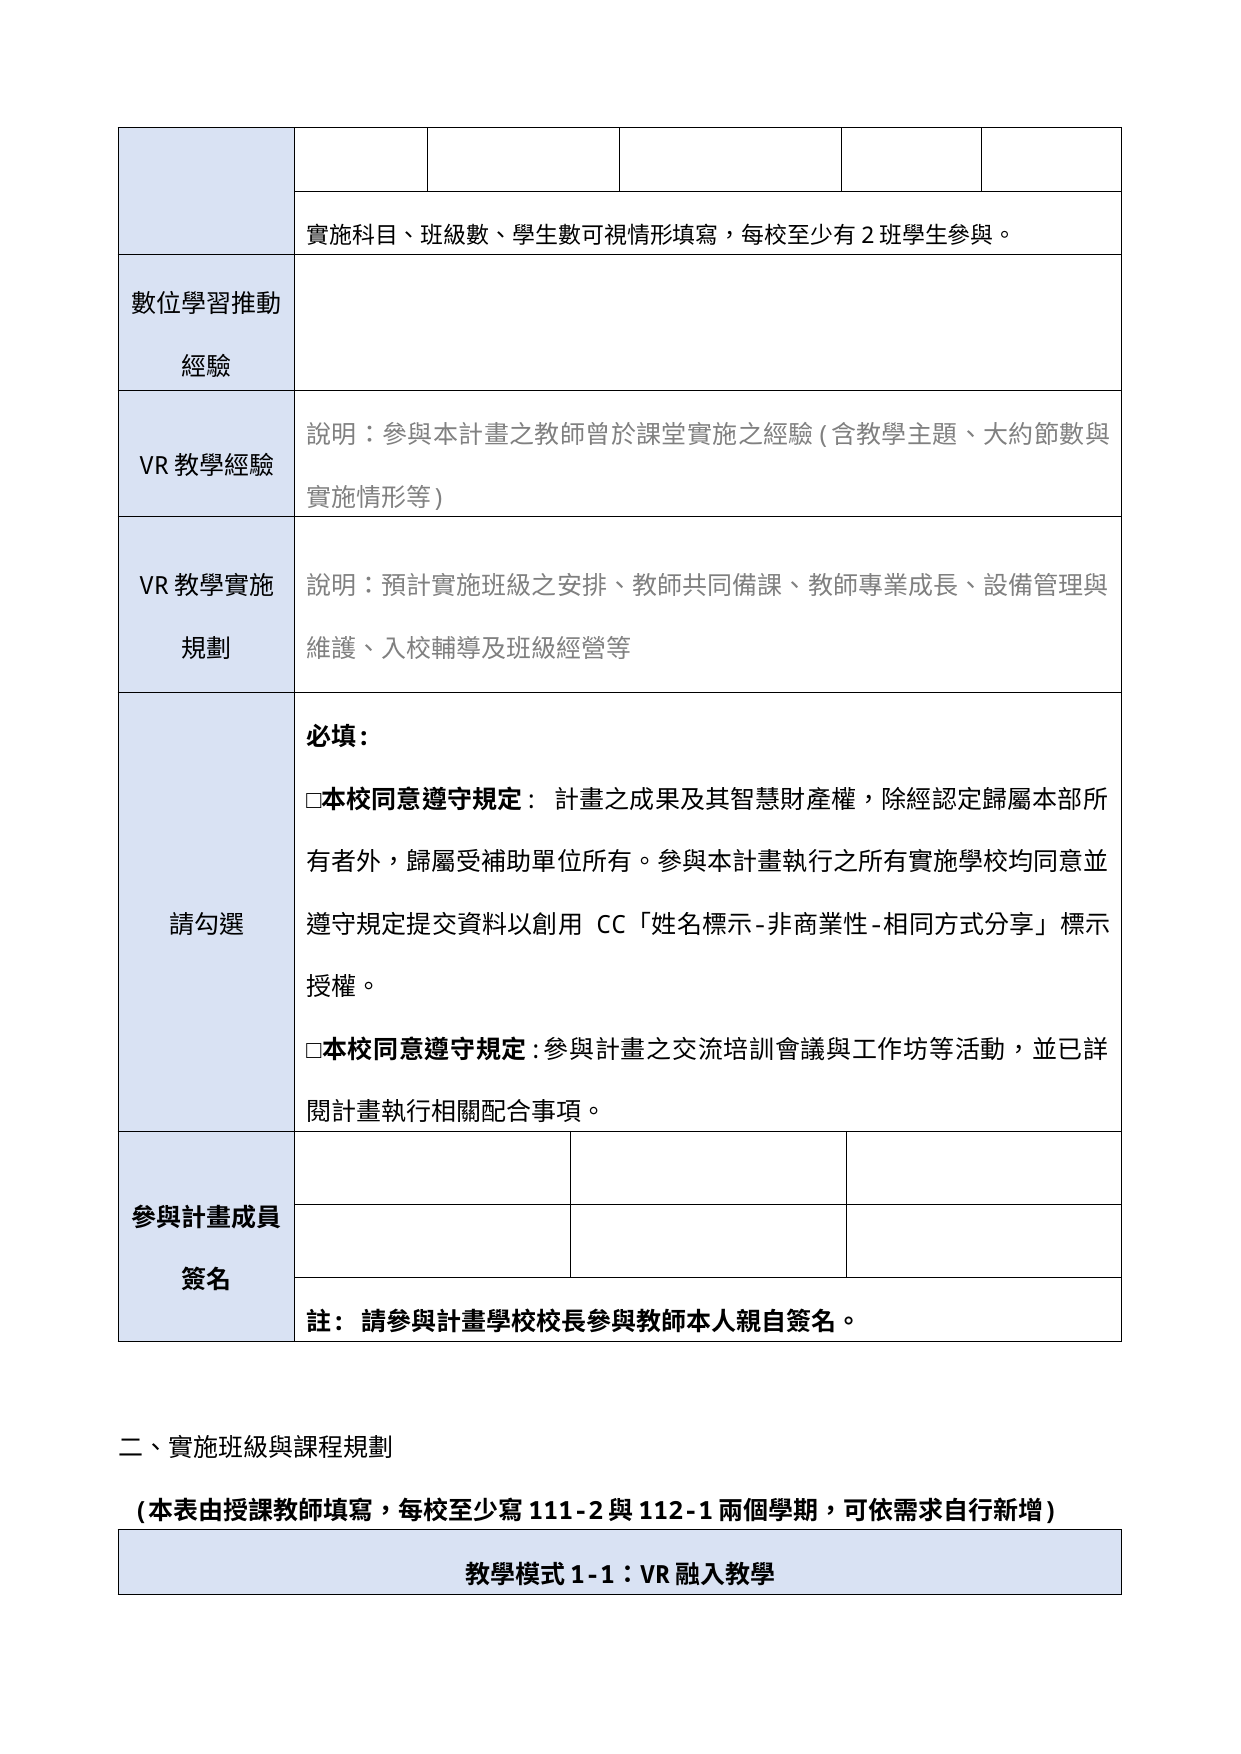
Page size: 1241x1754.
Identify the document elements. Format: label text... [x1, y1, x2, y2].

table_cell [119, 128, 294, 254]
text 二、實施班級與課程規劃 [118, 1404, 1122, 1467]
table_cell 必填: □本校同意遵守規定: 計畫之成果及其智慧財產權，除經認定歸屬本部所有者外，歸屬受補助單位所有。參與本計畫執行之所有實施學校均同意並遵守規定提交資料以創用 CC「姓名標示-非商業性-相同方式分享」標示授權。 □本校同意遵守規定:參與計畫之交流培訓會議與工作坊等活動，並已詳閱計畫執行相關配合事項。 [295, 693, 1121, 1131]
table_cell [982, 128, 1121, 191]
text (本表由授課教師填寫，每校至少寫111-2與112-1兩個學期，可依需求自行新增) [118, 1467, 1122, 1529]
table_cell [295, 128, 427, 191]
table_cell [295, 255, 1121, 390]
table_cell VR教學經驗 [119, 391, 294, 516]
table_cell [571, 1205, 846, 1277]
table_cell [295, 1132, 570, 1203]
table_cell 數位學習推動經驗 [119, 255, 294, 390]
table_cell [847, 1132, 1121, 1203]
table_cell [428, 128, 619, 191]
table_cell 請勾選 [119, 693, 294, 1131]
table_cell 說明：預計實施班級之安排、教師共同備課、教師專業成長、設備管理與維護、入校輔導及班級經營等 [295, 517, 1121, 692]
table_cell [620, 128, 841, 191]
table_cell [847, 1205, 1121, 1277]
table_cell 參與計畫成員簽名 [119, 1132, 294, 1341]
table_cell 實施科目、班級數、學生數可視情形填寫，每校至少有2班學生參與。 [295, 192, 1121, 254]
table_header 教學模式1-1：VR融入教學 [119, 1530, 1121, 1594]
table_cell [571, 1132, 846, 1203]
table_cell 註: 請參與計畫學校校長參與教師本人親自簽名。 [295, 1278, 1121, 1341]
table_cell VR教學實施規劃 [119, 517, 294, 692]
table_cell 說明：參與本計畫之教師曾於課堂實施之經驗(含教學主題、大約節數與實施情形等) [295, 391, 1121, 516]
table_cell [842, 128, 981, 191]
table_cell [295, 1205, 570, 1277]
